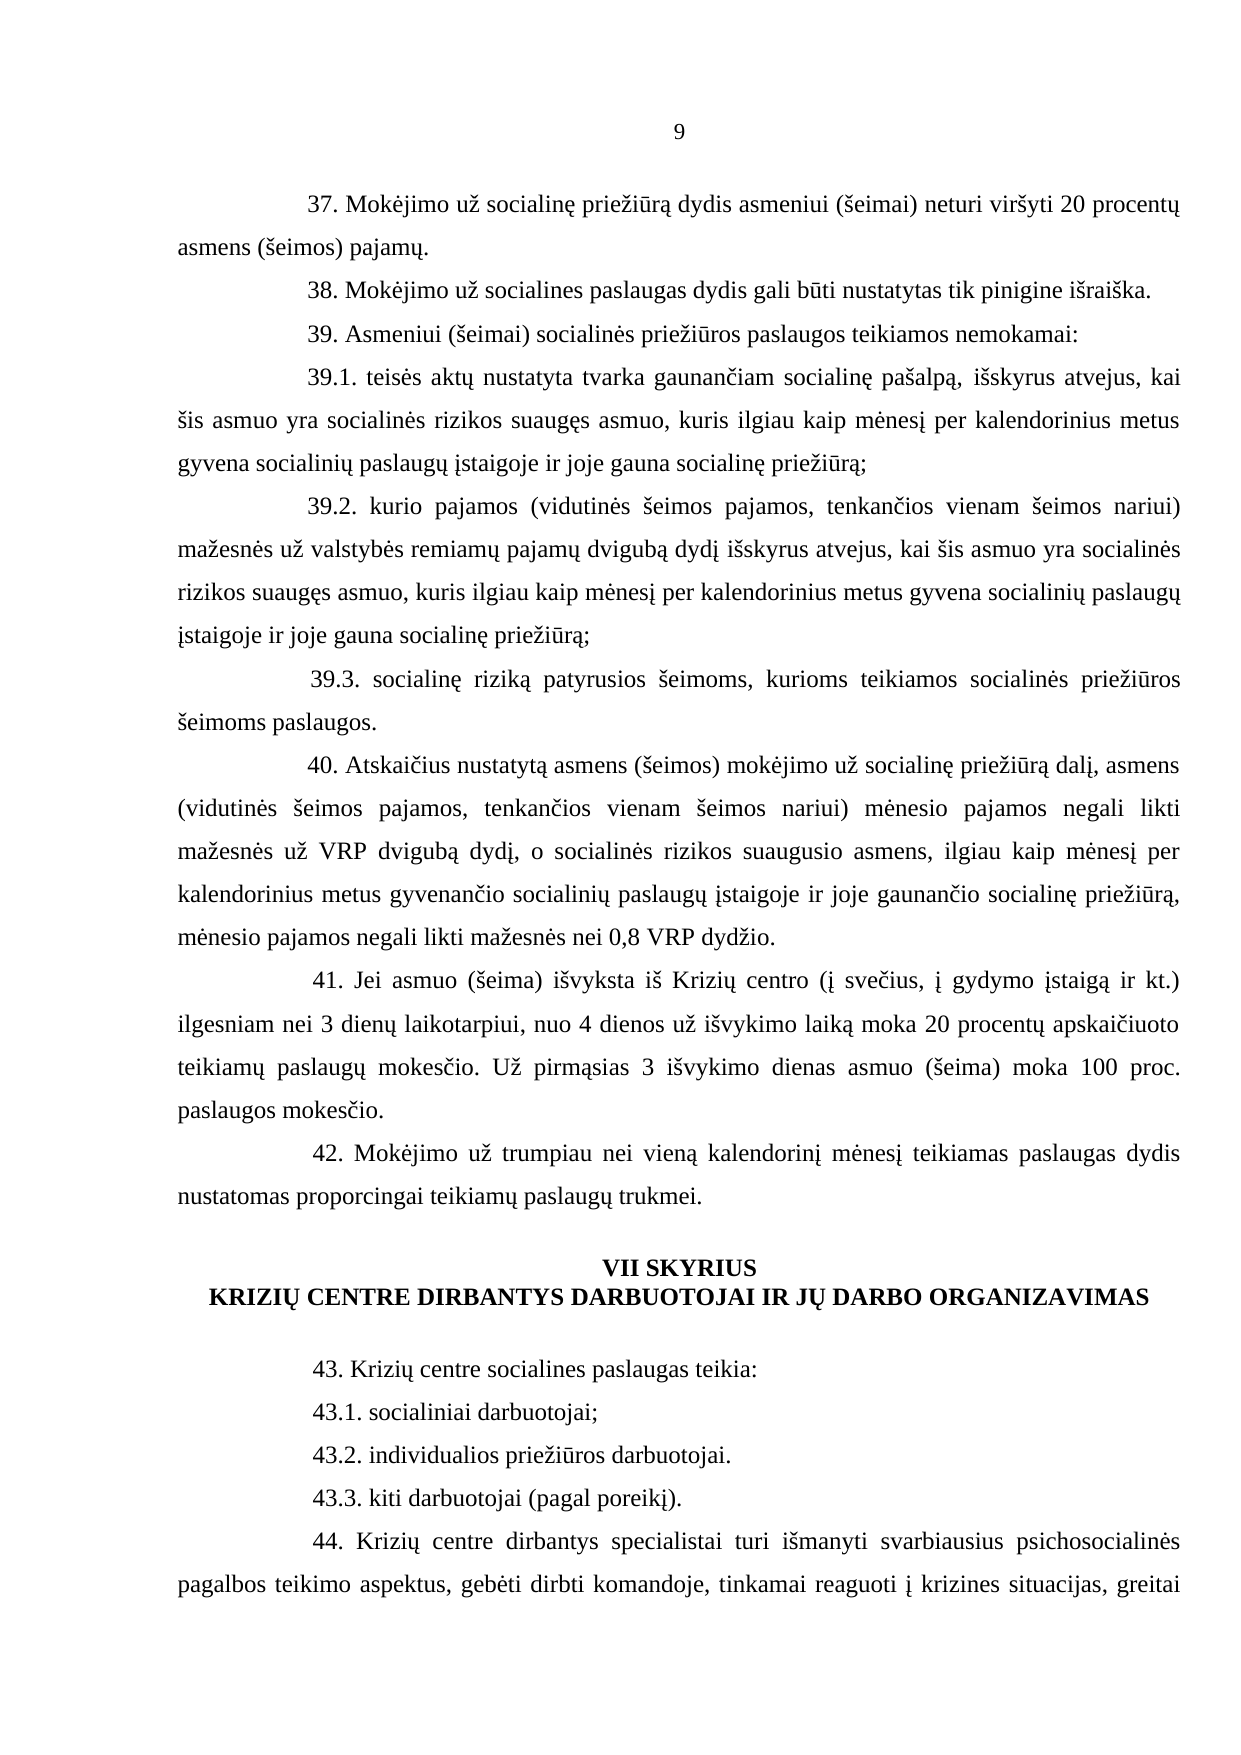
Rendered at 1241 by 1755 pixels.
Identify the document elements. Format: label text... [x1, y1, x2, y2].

text 41. Jei asmuo (šeima) išvyksta iš Krizių centro (į svečius, į gydymo įstaigą ir kt.) ilgesniam nei 3 dienų laikotarpiui, nuo 4 dienos už išvykimo laiką moka 20 procentų apskaičiuoto teikiamų paslaugų mokesčio. Už pirmąsias 3 išvykimo dienas asmuo (šeima) moka 100 proc. paslaugos mokesčio. [177, 966, 1181, 1124]
text 43. Krizių centre socialines paslaugas teikia: [177, 1354, 1181, 1382]
text 39.3. socialinę riziką patyrusios šeimoms, kurioms teikiamos socialinės priežiūros šeimoms paslaugos. [177, 664, 1181, 736]
text 44. Krizių centre dirbantys specialistai turi išmanyti svarbiausius psichosocialinės pagalbos teikimo aspektus, gebėti dirbti komandoje, tinkamai reaguoti į krizines situacijas, greitai [177, 1526, 1181, 1598]
text VII SKYRIUS [177, 1253, 1181, 1282]
text 43.3. kiti darbuotojai (pagal poreikį). [177, 1483, 1181, 1512]
text 39. Asmeniui (šeimai) socialinės priežiūros paslaugos teikiamos nemokamai: [177, 319, 1181, 347]
text 37. Mokėjimo už socialinę priežiūrą dydis asmeniui (šeimai) neturi viršyti 20 procentų asmens (šeimos) pajamų. [177, 189, 1181, 261]
text 38. Mokėjimo už socialines paslaugas dydis gali būti nustatytas tik pinigine išraiška. [177, 276, 1181, 304]
text 39.1. teisės aktų nustatyta tvarka gaunančiam socialinę pašalpą, išskyrus atvejus, kai šis asmuo yra socialinės rizikos suaugęs asmuo, kuris ilgiau kaip mėnesį per kalendorinius metus gyvena socialinių paslaugų įstaigoje ir joje gauna socialinę priežiūrą; [177, 362, 1181, 477]
text 42. Mokėjimo už trumpiau nei vieną kalendorinį mėnesį teikiamas paslaugas dydis nustatomas proporcingai teikiamų paslaugų trukmei. [177, 1138, 1181, 1210]
text Krizių centre dirbantys DARBUOTOJAI IR JŲ DARBO ORGANIZAVIMAS [177, 1282, 1181, 1311]
text 39.2. kurio pajamos (vidutinės šeimos pajamos, tenkančios vienam šeimos nariui) mažesnės už valstybės remiamų pajamų dvigubą dydį išskyrus atvejus, kai šis asmuo yra socialinės rizikos suaugęs asmuo, kuris ilgiau kaip mėnesį per kalendorinius metus gyvena socialinių paslaugų įstaigoje ir joje gauna socialinę priežiūrą; [177, 491, 1181, 649]
text 43.1. socialiniai darbuotojai; [177, 1397, 1181, 1426]
text 40. Atskaičius nustatytą asmens (šeimos) mokėjimo už socialinę priežiūrą dalį, asmens (vidutinės šeimos pajamos, tenkančios vienam šeimos nariui) mėnesio pajamos negali likti mažesnės už VRP dvigubą dydį, o socialinės rizikos suaugusio asmens, ilgiau kaip mėnesį per kalendorinius metus gyvenančio socialinių paslaugų įstaigoje ir joje gaunančio socialinę priežiūrą, mėnesio pajamos negali likti mažesnės nei 0,8 VRP dydžio. [177, 750, 1181, 951]
text 43.2. individualios priežiūros darbuotojai. [177, 1440, 1181, 1469]
